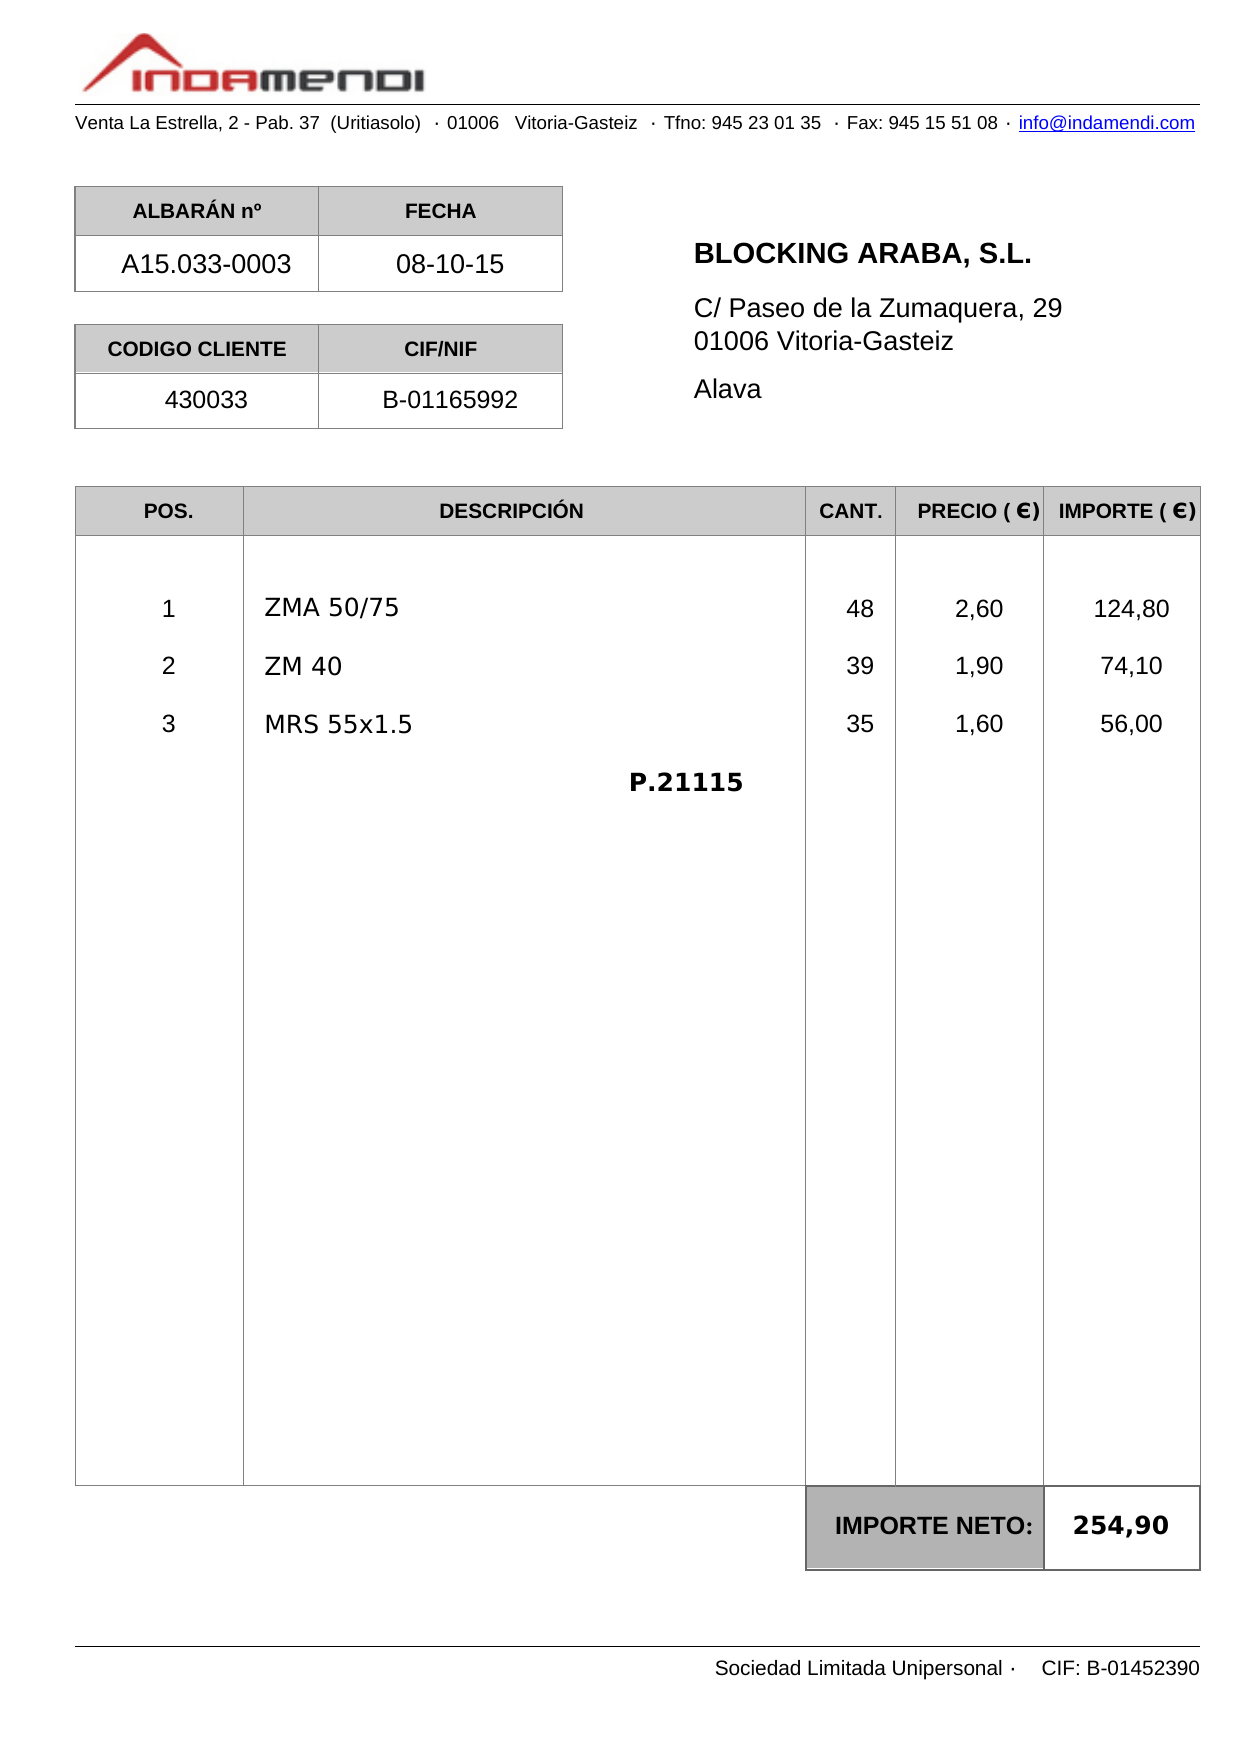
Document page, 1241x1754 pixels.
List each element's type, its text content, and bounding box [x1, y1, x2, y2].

table_cell 430033 [76, 374, 318, 427]
table_cell ZMA 50/75 ZM 40 MRS 55x1.5 P.21115 [244, 536, 805, 1485]
table_cell [319, 292, 562, 323]
table_header PRECIO ( Є) [896, 487, 1043, 535]
table_cell IMPORTE NETO: [807, 1487, 1043, 1568]
table_cell [75, 1486, 805, 1568]
table_header IMPORTE ( Є) [1044, 487, 1200, 535]
table_cell A15.033-0003 [76, 236, 318, 291]
table_cell 1 2 3 [76, 536, 243, 1485]
table_cell 01006 Vitoria-Gasteiz [563, 324, 1200, 372]
table_cell Alava [563, 373, 1200, 427]
table_header ALBARÁN nº [76, 187, 318, 235]
table_cell 124,80 74,10 56,00 [1044, 536, 1200, 1485]
table_header DESCRIPCIÓN [244, 487, 805, 535]
table_cell 48 39 35 [806, 536, 895, 1485]
picture [79, 33, 428, 96]
table_cell 254,90 [1045, 1487, 1199, 1568]
table_cell CIF/NIF [319, 325, 562, 372]
table_cell CODIGO CLIENTE [76, 325, 318, 372]
table_cell 08-10-15 [319, 236, 562, 291]
table_header POS. [76, 487, 243, 535]
table_cell [75, 292, 319, 323]
table_cell C/ Paseo de la Zumaquera, 29 [563, 291, 1200, 323]
table_cell BLOCKING ARABA, S.L. [563, 235, 1200, 291]
table_header FECHA [319, 187, 562, 235]
table_header CANT. [806, 487, 895, 535]
table_cell B-01165992 [319, 374, 562, 427]
table_header [563, 186, 1200, 235]
table_cell 2,60 1,90 1,60 [896, 536, 1043, 1485]
